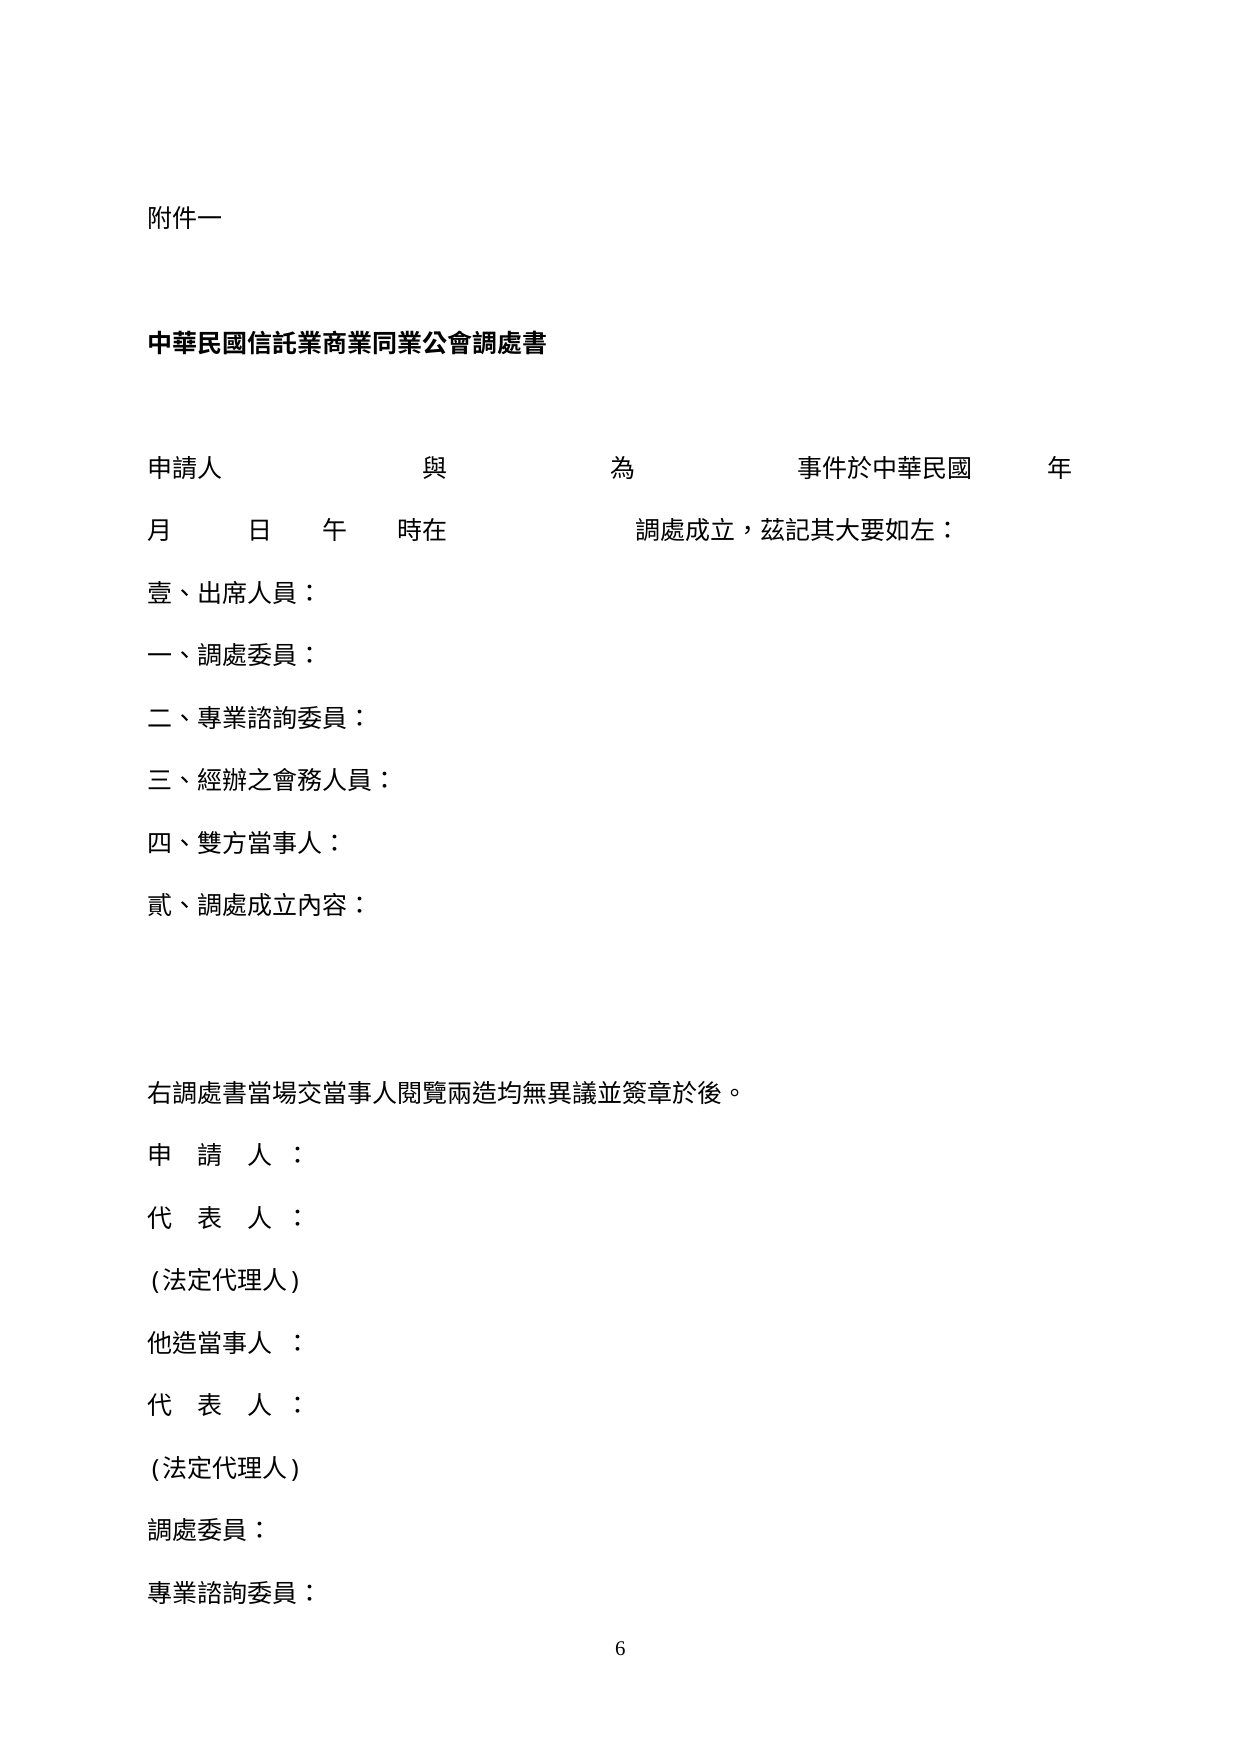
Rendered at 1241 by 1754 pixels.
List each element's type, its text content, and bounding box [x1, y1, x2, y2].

text 代 表 人 ： [148, 1362, 1092, 1425]
text 申 請 人 ： [148, 1112, 1092, 1175]
text 右調處書當場交當事人閱覽兩造均無異議並簽章於後。 [148, 1050, 1092, 1112]
text 附件一 [148, 175, 1092, 237]
text 二、專業諮詢委員： [148, 675, 1092, 737]
text 代 表 人 ： [148, 1175, 1092, 1237]
text (法定代理人) [148, 1425, 1092, 1487]
text (法定代理人) [148, 1237, 1092, 1300]
text 專業諮詢委員： [148, 1550, 1092, 1612]
text 中華民國信託業商業同業公會調處書 [148, 300, 1092, 362]
text 壹、出席人員： [148, 550, 1092, 612]
text 申請人 與 為 事件於中華民國 年 月 日 午 時在 調處成立，茲記其大要如左： [148, 425, 1092, 550]
text 他造當事人 ： [148, 1300, 1092, 1362]
text 四、雙方當事人： [148, 800, 1092, 862]
text 調處委員： [148, 1487, 1092, 1550]
text 一、調處委員： [148, 612, 1092, 675]
text 三、經辦之會務人員： [148, 737, 1092, 800]
text 貳、調處成立內容： [148, 862, 1092, 925]
